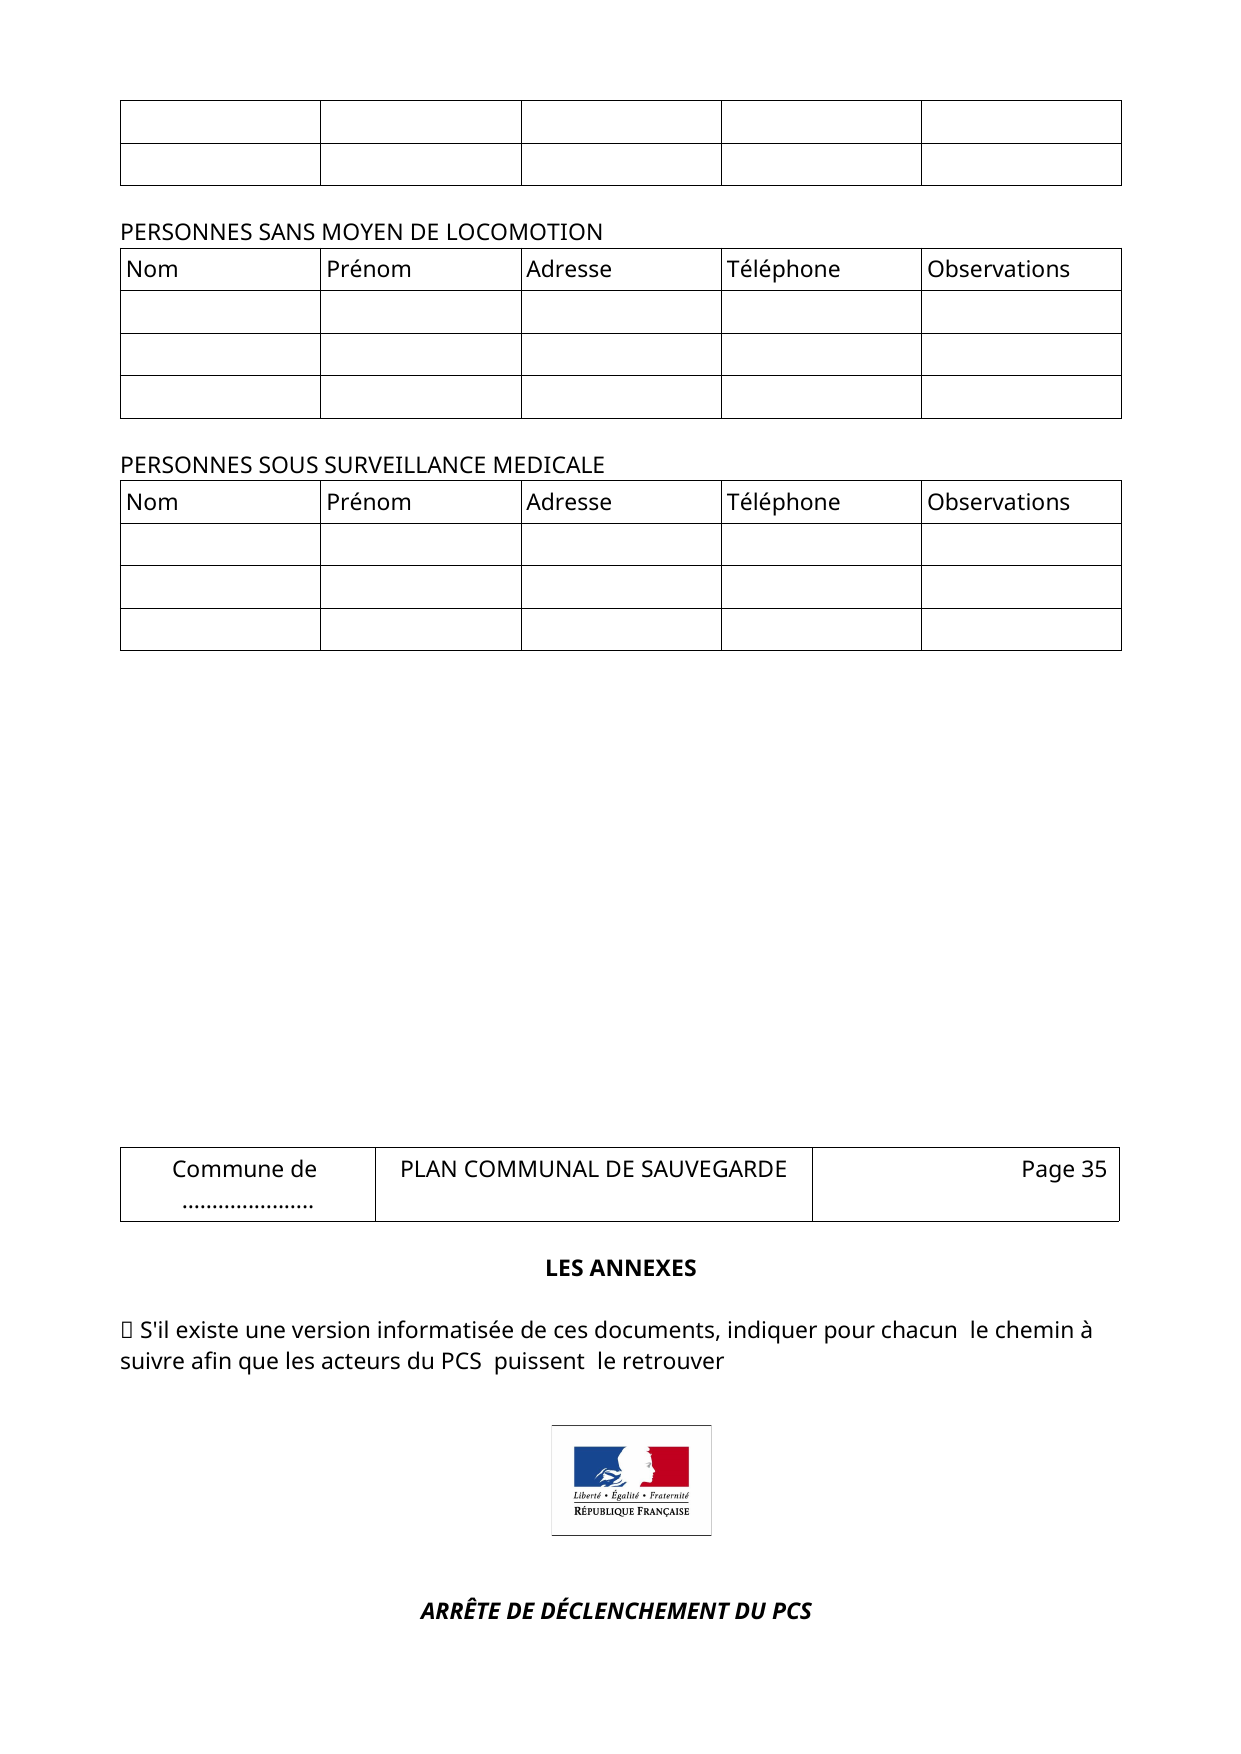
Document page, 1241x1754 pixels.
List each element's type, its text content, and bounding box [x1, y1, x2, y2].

table_cell [522, 334, 721, 375]
table_cell [522, 566, 721, 608]
table_cell [922, 609, 1121, 650]
table_cell [722, 291, 921, 333]
table_cell [121, 524, 320, 565]
table_cell [321, 609, 521, 650]
table_header Observations [922, 249, 1121, 290]
table_header Prénom [321, 481, 521, 523]
table_cell [722, 609, 921, 650]
text PERSONNES SANS MOYEN DE LOCOMOTION [120, 216, 1121, 247]
table_cell [321, 144, 521, 185]
table_header Nom [121, 481, 320, 523]
table_cell [321, 334, 521, 375]
table_header Téléphone [722, 481, 921, 523]
table_cell [922, 524, 1121, 565]
table_cell [922, 566, 1121, 608]
table_cell [121, 376, 320, 418]
table_cell [722, 524, 921, 565]
table_cell [522, 291, 721, 333]
table_cell [121, 144, 320, 185]
table_cell [722, 376, 921, 418]
table_cell [722, 144, 921, 185]
table_cell [722, 566, 921, 608]
table_cell [121, 566, 320, 608]
table_cell [321, 291, 521, 333]
table_cell [121, 101, 320, 143]
text ARRÊTE DE DÉCLENCHEMENT DU PCS [120, 1595, 1121, 1626]
table_header Téléphone [722, 249, 921, 290]
table_cell [121, 609, 320, 650]
picture [551, 1425, 712, 1536]
table_header PLAN COMMUNAL DE SAUVEGARDE [376, 1148, 812, 1221]
table_header Commune de ...................... [121, 1148, 375, 1221]
table_cell [121, 334, 320, 375]
table_header Adresse [522, 481, 721, 523]
table_cell [922, 334, 1121, 375]
table_header Prénom [321, 249, 521, 290]
table_cell [321, 566, 521, 608]
text PERSONNES SOUS SURVEILLANCE MEDICALE [120, 449, 1121, 480]
table_cell [522, 376, 721, 418]
text  S'il existe une version informatisée de ces documents, indiquer pour chacun le chemin à suivre afin que les acteurs du PCS puissent le retrouver [120, 1314, 1121, 1376]
table_cell [522, 144, 721, 185]
table_header Adresse [522, 249, 721, 290]
table_header Observations [922, 481, 1121, 523]
table_header Page 35 [813, 1148, 1119, 1221]
table_cell [522, 524, 721, 565]
table_cell [722, 334, 921, 375]
table_cell [522, 101, 721, 143]
table_cell [922, 291, 1121, 333]
table_cell [722, 101, 921, 143]
text LES ANNEXES [120, 1252, 1121, 1283]
table_cell [922, 376, 1121, 418]
table_cell [922, 144, 1121, 185]
table_cell [321, 376, 521, 418]
table_cell [121, 291, 320, 333]
table_cell [922, 101, 1121, 143]
table_cell [321, 524, 521, 565]
table_cell [522, 609, 721, 650]
table_header Nom [121, 249, 320, 290]
table_cell [321, 101, 521, 143]
